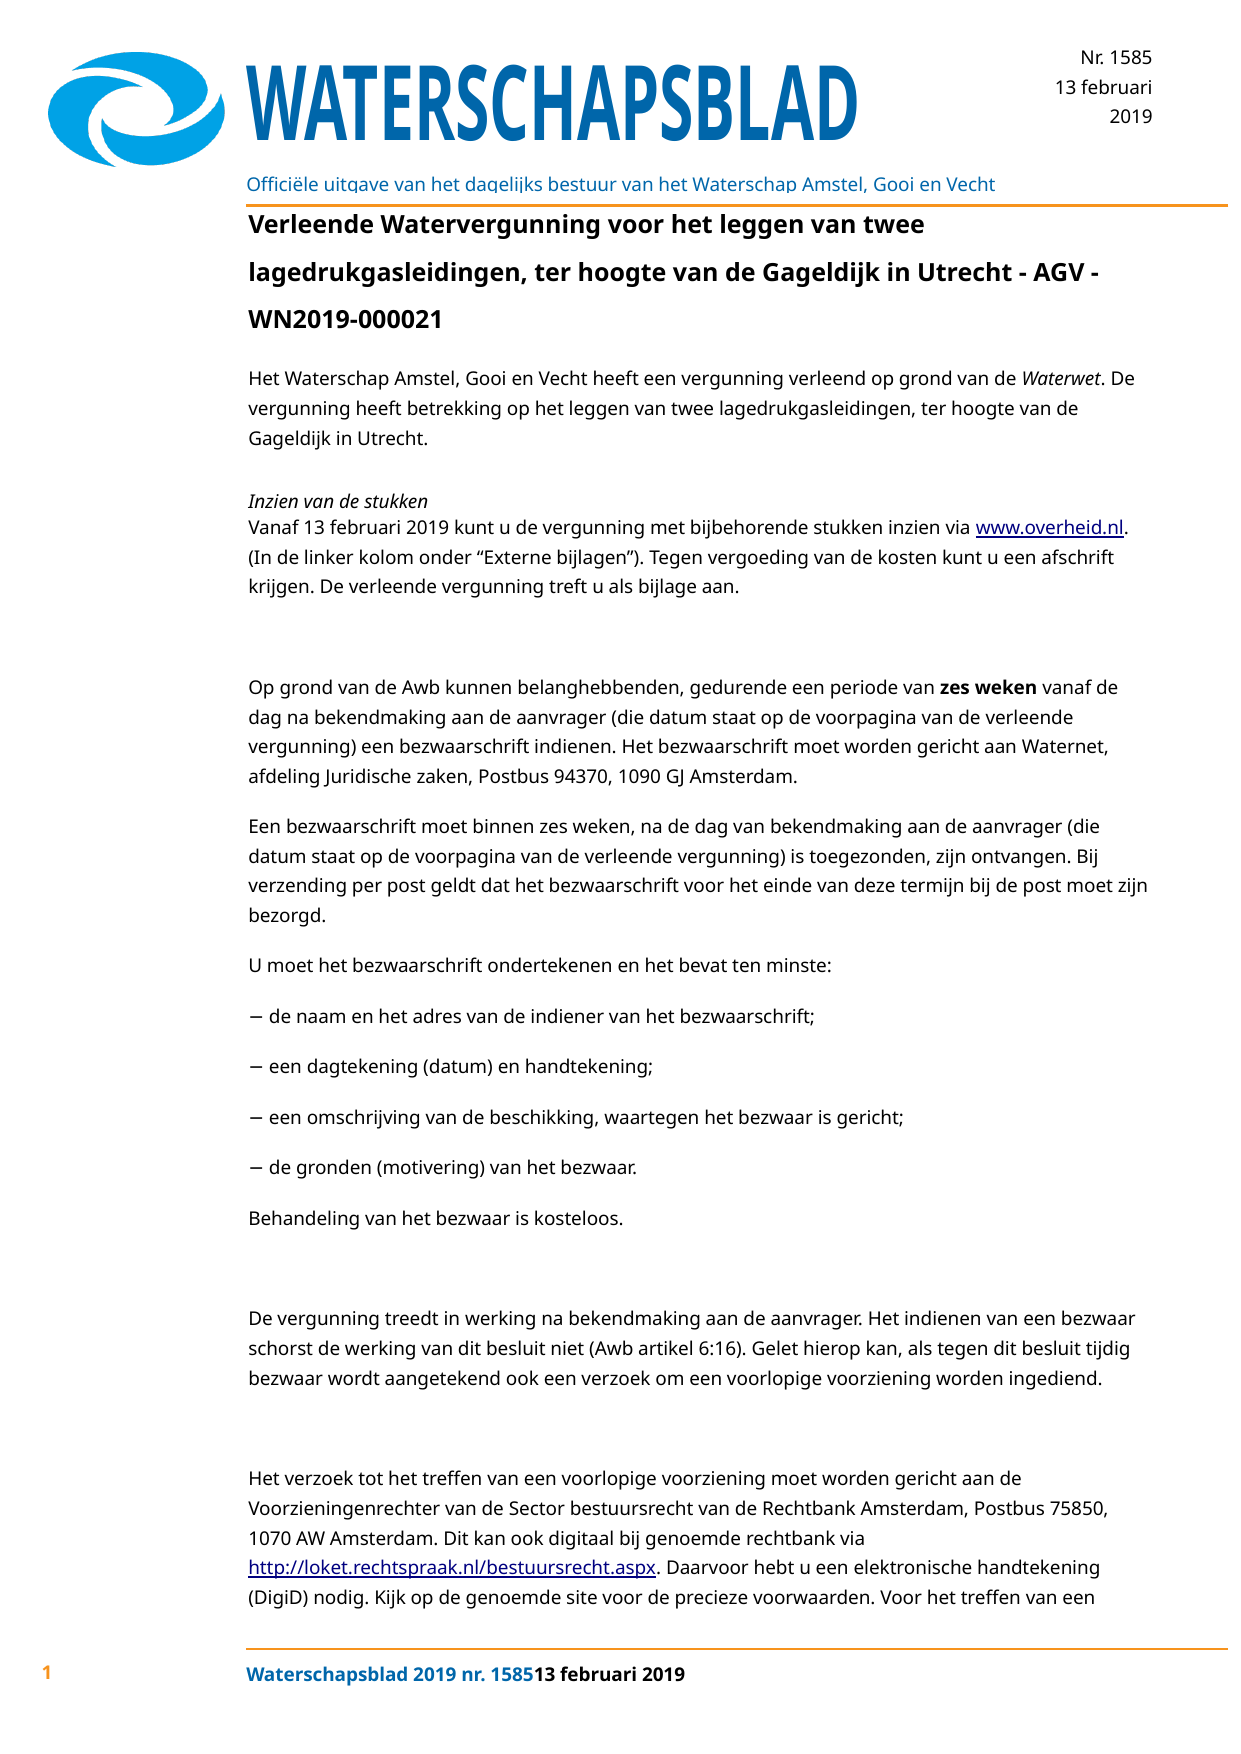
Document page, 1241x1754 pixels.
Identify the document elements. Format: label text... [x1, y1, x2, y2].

text Het Waterschap Amstel, Gooi en Vecht heeft een vergunning verleend op grond van de Waterwet. De vergunning heeft betrekking op het leggen van twee lagedrukgasleidingen, ter hoogte van de Gageldijk in Utrecht. [248, 366, 1152, 450]
text Een bezwaarschrift moet binnen zes weken, na de dag van bekendmaking aan de aanvrager (die datum staat op de voorpagina van de verleende vergunning) is toegezonden, zijn ontvangen. Bij verzending per post geldt dat het bezwaarschrift voor het einde van deze termijn bij de post moet zijn bezorgd. [248, 813, 1152, 928]
text Het verzoek tot het treffen van een voorlopige voorziening moet worden gericht aan de Voorzieningenrechter van de Sector bestuursrecht van de Rechtbank Amsterdam, Postbus 75850, 1070 AW Amsterdam. Dit kan ook digitaal bij genoemde rechtbank via http://loket.rechtspraak.nl/bestuursrecht.aspx. Daarvoor hebt u een elektronische handtekening (DigiD) nodig. Kijk op de genoemde site voor de precieze voorwaarden. Voor het treffen van een [248, 1466, 1152, 1610]
text − een dagtekening (datum) en handtekening; [248, 1053, 1152, 1079]
picture [41, 47, 231, 172]
text − de gronden (motivering) van het bezwaar. [248, 1154, 1152, 1180]
text De vergunning treedt in werking na bekendmaking aan de aanvrager. Het indienen van een bezwaar schorst de werking van dit besluit niet (Awb artikel 6:16). Gelet hierop kan, als tegen dit besluit tijdig bezwaar wordt aangetekend ook een verzoek om een voorlopige voorziening worden ingediend. [248, 1306, 1152, 1391]
text − de naam en het adres van de indiener van het bezwaarschrift; [248, 1003, 1152, 1029]
text Behandeling van het bezwaar is kosteloos. [248, 1205, 1152, 1231]
text Vanaf 13 februari 2019 kunt u de vergunning met bijbehorende stukken inzien via www.overheid.nl. (In de linker kolom onder “Externe bijlagen”). Tegen vergoeding van de kosten kunt u een afschrift krijgen. De verleende vergunning treft u als bijlage aan. [248, 514, 1152, 599]
text Inzien van de stukken [248, 489, 1152, 514]
text Op grond van de Awb kunnen belanghebbenden, gedurende een periode van zes weken vanaf de dag na bekendmaking aan de aanvrager (die datum staat op de voorpagina van de verleende vergunning) een bezwaarschrift indienen. Het bezwaarschrift moet worden gericht aan Waternet, afdeling Juridische zaken, Postbus 94370, 1090 GJ Amsterdam. [248, 674, 1152, 789]
text − een omschrijving van de beschikking, waartegen het bezwaar is gericht; [248, 1104, 1152, 1130]
text Verleende Watervergunning voor het leggen van twee lagedrukgasleidingen, ter hoogte van de Gageldijk in Utrecht - AGV - WN2019-000021 [248, 207, 1152, 336]
text U moet het bezwaarschrift ondertekenen en het bevat ten minste: [248, 953, 1152, 978]
